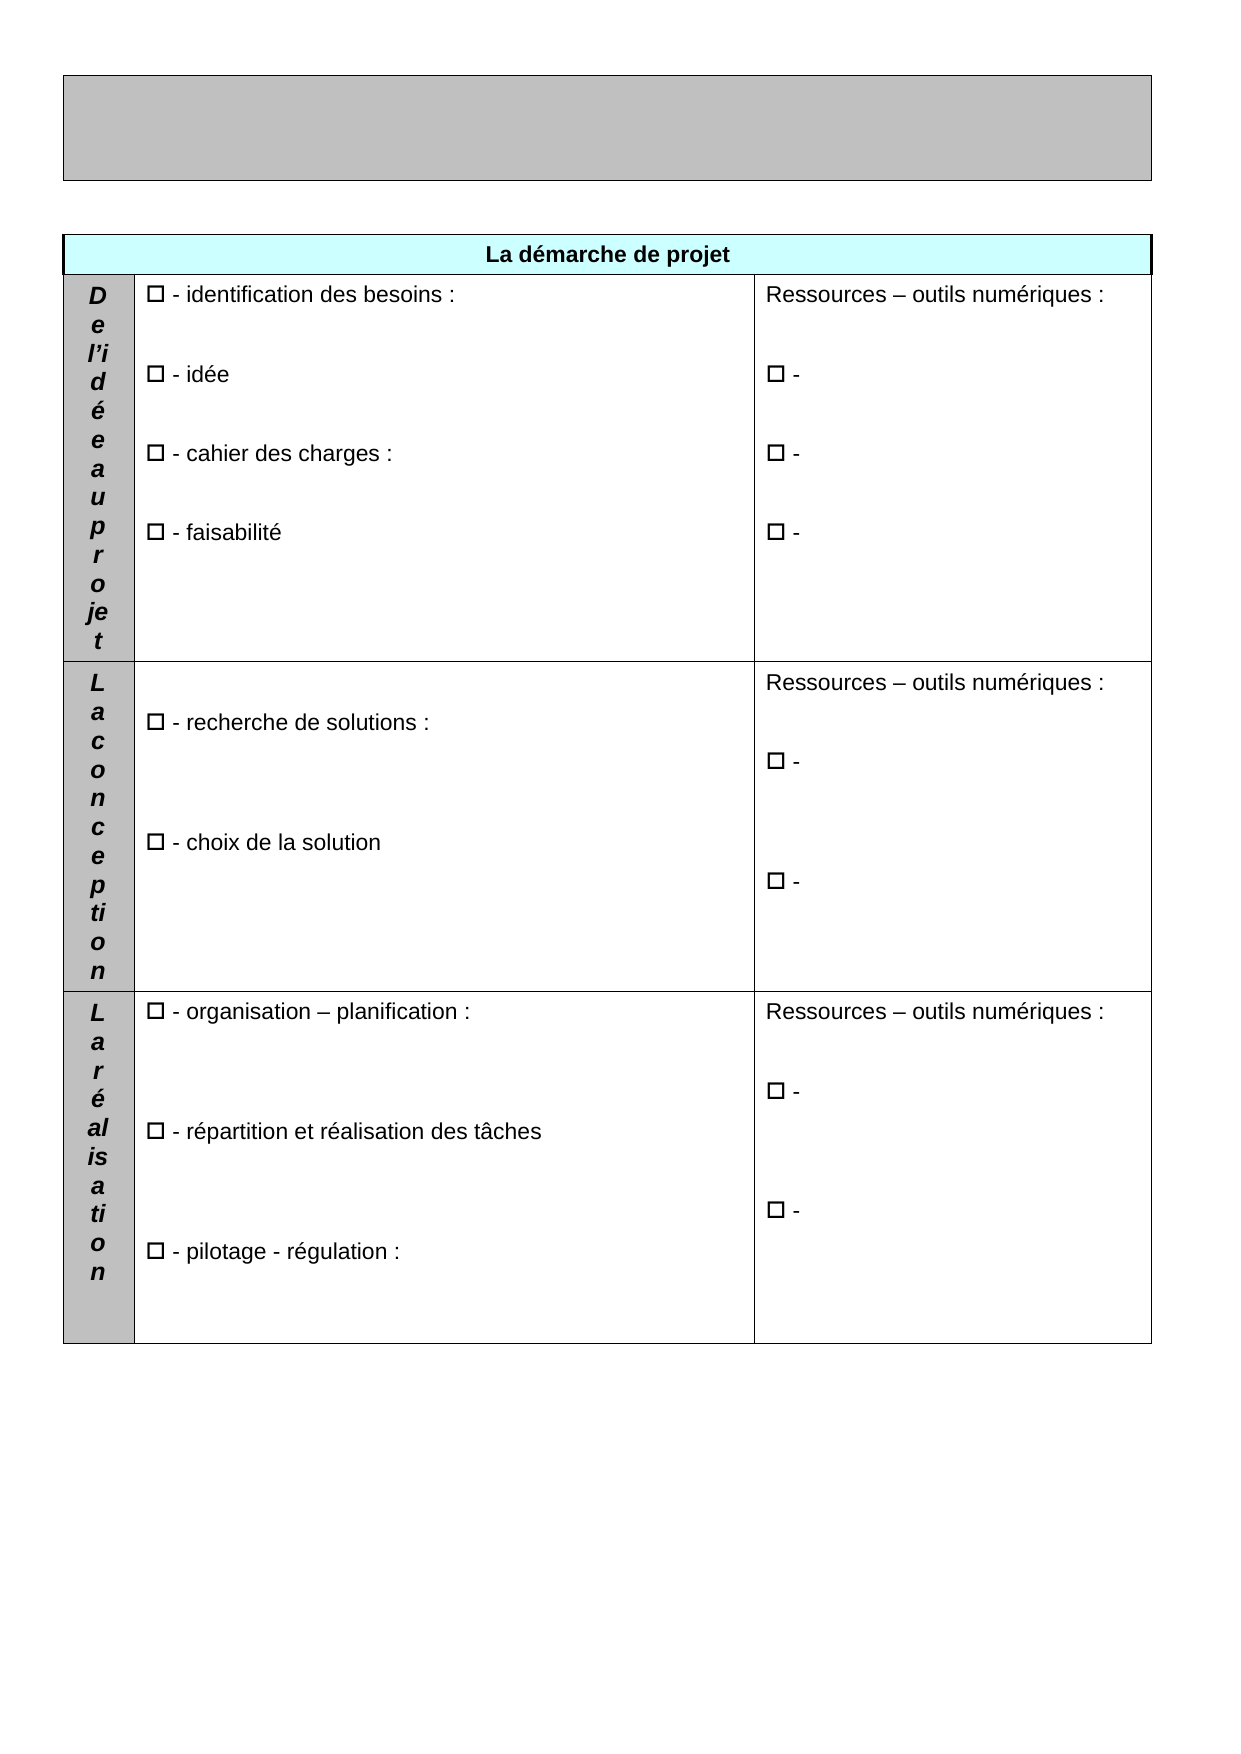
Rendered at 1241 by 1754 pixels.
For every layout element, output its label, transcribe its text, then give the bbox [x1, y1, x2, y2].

table_header La démarche de projet [65, 235, 1150, 274]
table_cell Ressources – outils numériques : □ - □ - [755, 662, 1151, 991]
table_cell De l’idée au projet [64, 275, 134, 661]
table_cell □ - organisation – planification : □ - répartition et réalisation des tâches □ - pilotage - régulation : [135, 992, 754, 1343]
table_cell La réalisation [64, 992, 134, 1343]
table_cell [64, 76, 1151, 180]
table_cell Ressources – outils numériques : □ - □ - □ - [755, 275, 1151, 661]
table_cell □ - recherche de solutions : □ - choix de la solution [135, 662, 754, 991]
table_cell Ressources – outils numériques : □ - □ - [755, 992, 1151, 1343]
table_cell □ - identification des besoins : □ - idée □ - cahier des charges : □ - faisabilité [135, 275, 754, 661]
table_cell La conception [64, 662, 134, 991]
